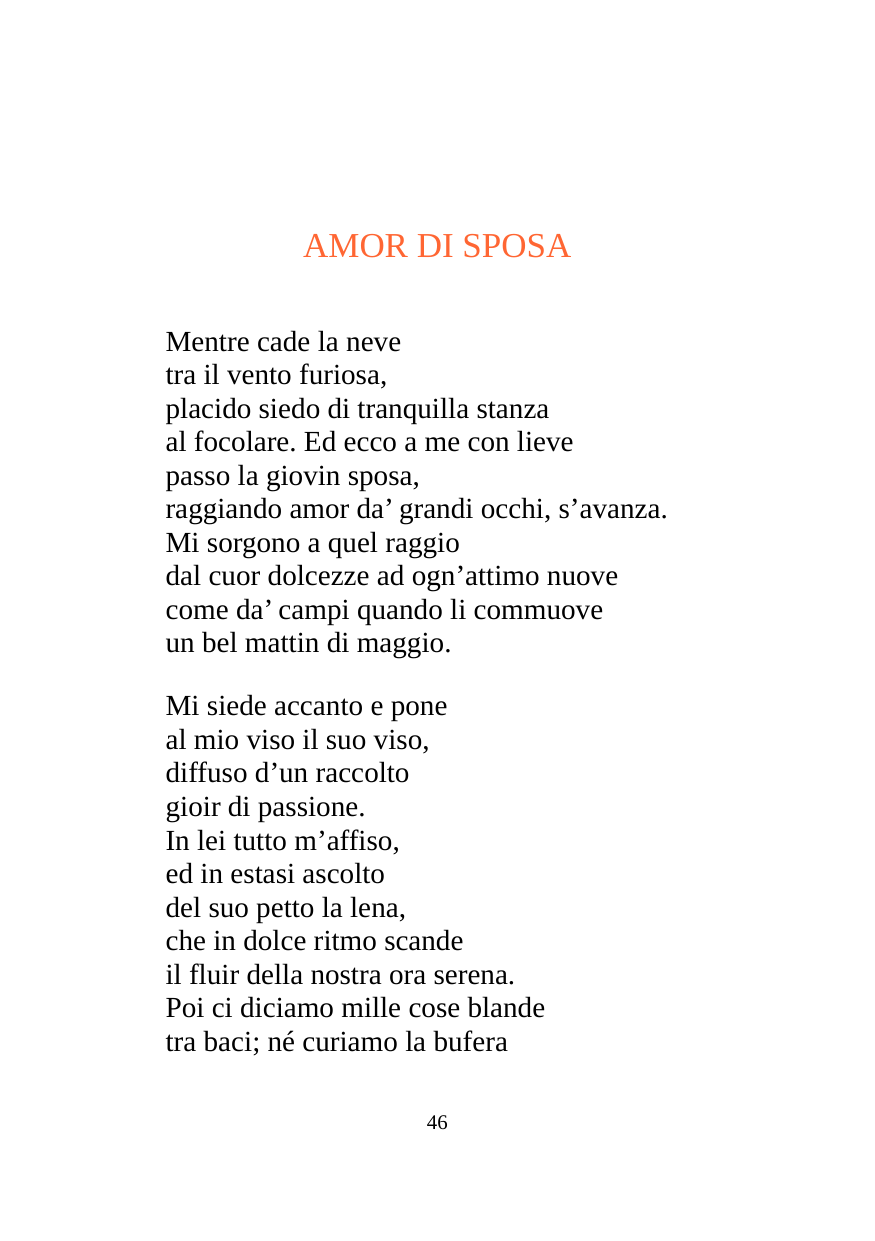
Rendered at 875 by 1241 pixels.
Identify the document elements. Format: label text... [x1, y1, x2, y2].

text Mentre cade la neve tra il vento furiosa, placido siedo di tranquilla stanza al focolare. Ed ecco a me con lieve passo la giovin sposa, raggiando amor da’ grandi occhi, s’avanza. Mi sorgono a quel raggio dal cuor dolcezze ad ogn’attimo nuove come da’ campi quando li commuove un bel mattin di maggio. [165, 324, 768, 659]
text Mi siede accanto e pone al mio viso il suo viso, diffuso d’un raccolto gioir di passione. In lei tutto m’affiso, ed in estasi ascolto del suo petto la lena, che in dolce ritmo scande il fluir della nostra ora serena. Poi ci diciamo mille cose blande tra baci; né curiamo la bufera [165, 688, 768, 1057]
subtitle AMOR DI SPOSA [106, 224, 768, 264]
